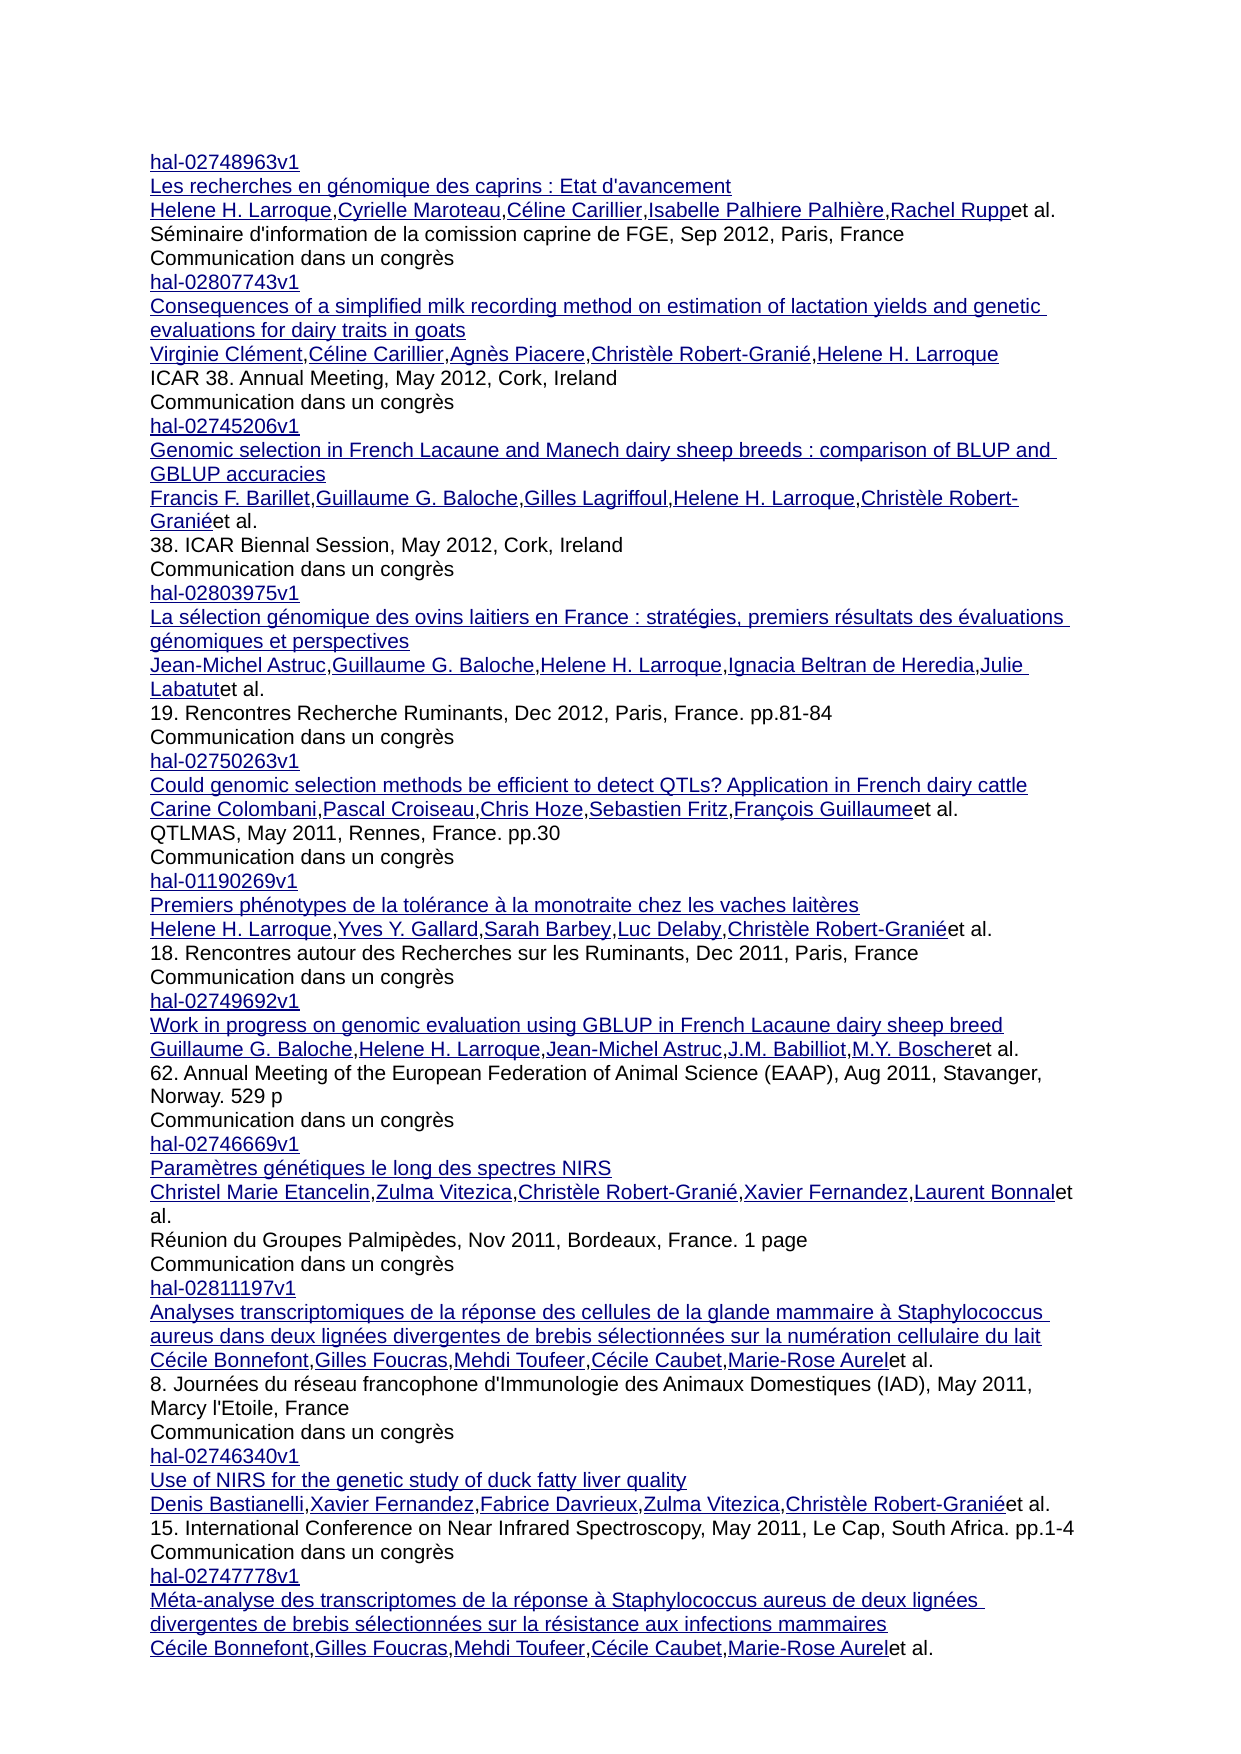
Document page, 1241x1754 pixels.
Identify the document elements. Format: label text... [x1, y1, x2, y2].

table_cell Premiers phénotypes de la tolérance à la monotraite chez les vaches laitères Helene H. Larroque,Yves Y. Gallard,Sarah Barbey,Luc Delaby,Christèle Robert-Graniéet al. 18. Rencontres autour des Recherches sur les Ruminants, Dec 2011, Paris, France Communication dans un congrès hal-02749692v1 [150, 893, 1090, 1012]
table_cell Paramètres génétiques le long des spectres NIRS Christel Marie Etancelin,Zulma Vitezica,Christèle Robert-Granié,Xavier Fernandez,Laurent Bonnalet al. Réunion du Groupes Palmipèdes, Nov 2011, Bordeaux, France. 1 page Communication dans un congrès hal-02811197v1 [150, 1156, 1090, 1300]
table_cell Analyses transcriptomiques de la réponse des cellules de la glande mammaire à Staphylococcus aureus dans deux lignées divergentes de brebis sélectionnées sur la numération cellulaire du lait Cécile Bonnefont,Gilles Foucras,Mehdi Toufeer,Cécile Caubet,Marie-Rose Aurelet al. 8. Journées du réseau francophone d'Immunologie des Animaux Domestiques (IAD), May 2011, Marcy l'Etoile, France Communication dans un congrès hal-02746340v1 [150, 1300, 1090, 1468]
table_cell Genomic selection in French Lacaune and Manech dairy sheep breeds : comparison of BLUP and GBLUP accuracies Francis F. Barillet,Guillaume G. Baloche,Gilles Lagriffoul,Helene H. Larroque,Christèle Robert-Graniéet al. 38. ICAR Biennal Session, May 2012, Cork, Ireland Communication dans un congrès hal-02803975v1 [150, 438, 1090, 605]
table_cell Work in progress on genomic evaluation using GBLUP in French Lacaune dairy sheep breed Guillaume G. Baloche,Helene H. Larroque,Jean-Michel Astruc,J.M. Babilliot,M.Y. Boscheret al. 62. Annual Meeting of the European Federation of Animal Science (EAAP), Aug 2011, Stavanger, Norway. 529 p Communication dans un congrès hal-02746669v1 [150, 1013, 1090, 1156]
table_cell hal-02748963v1 [150, 150, 1090, 174]
table_cell Use of NIRS for the genetic study of duck fatty liver quality Denis Bastianelli,Xavier Fernandez,Fabrice Davrieux,Zulma Vitezica,Christèle Robert-Graniéet al. 15. International Conference on Near Infrared Spectroscopy, May 2011, Le Cap, South Africa. pp.1-4 Communication dans un congrès hal-02747778v1 [150, 1468, 1090, 1587]
table_cell Méta-analyse des transcriptomes de la réponse à Staphylococcus aureus de deux lignées divergentes de brebis sélectionnées sur la résistance aux infections mammaires Cécile Bonnefont,Gilles Foucras,Mehdi Toufeer,Cécile Caubet,Marie-Rose Aurelet al. [150, 1588, 1090, 1659]
table_cell Les recherches en génomique des caprins : Etat d'avancement Helene H. Larroque,Cyrielle Maroteau,Céline Carillier,Isabelle Palhiere Palhière,Rachel Ruppet al. Séminaire d'information de la comission caprine de FGE, Sep 2012, Paris, France Communication dans un congrès hal-02807743v1 [150, 174, 1090, 294]
table_cell Could genomic selection methods be efficient to detect QTLs? Application in French dairy cattle Carine Colombani,Pascal Croiseau,Chris Hoze,Sebastien Fritz,François Guillaumeet al. QTLMAS, May 2011, Rennes, France. pp.30 Communication dans un congrès hal-01190269v1 [150, 773, 1090, 893]
table_cell Consequences of a simplified milk recording method on estimation of lactation yields and genetic evaluations for dairy traits in goats Virginie Clément,Céline Carillier,Agnès Piacere,Christèle Robert-Granié,Helene H. Larroque ICAR 38. Annual Meeting, May 2012, Cork, Ireland Communication dans un congrès hal-02745206v1 [150, 294, 1090, 437]
table_cell La sélection génomique des ovins laitiers en France : stratégies, premiers résultats des évaluations génomiques et perspectives Jean-Michel Astruc,Guillaume G. Baloche,Helene H. Larroque,Ignacia Beltran de Heredia,Julie Labatutet al. 19. Rencontres Recherche Ruminants, Dec 2012, Paris, France. pp.81-84 Communication dans un congrès hal-02750263v1 [150, 605, 1090, 773]
